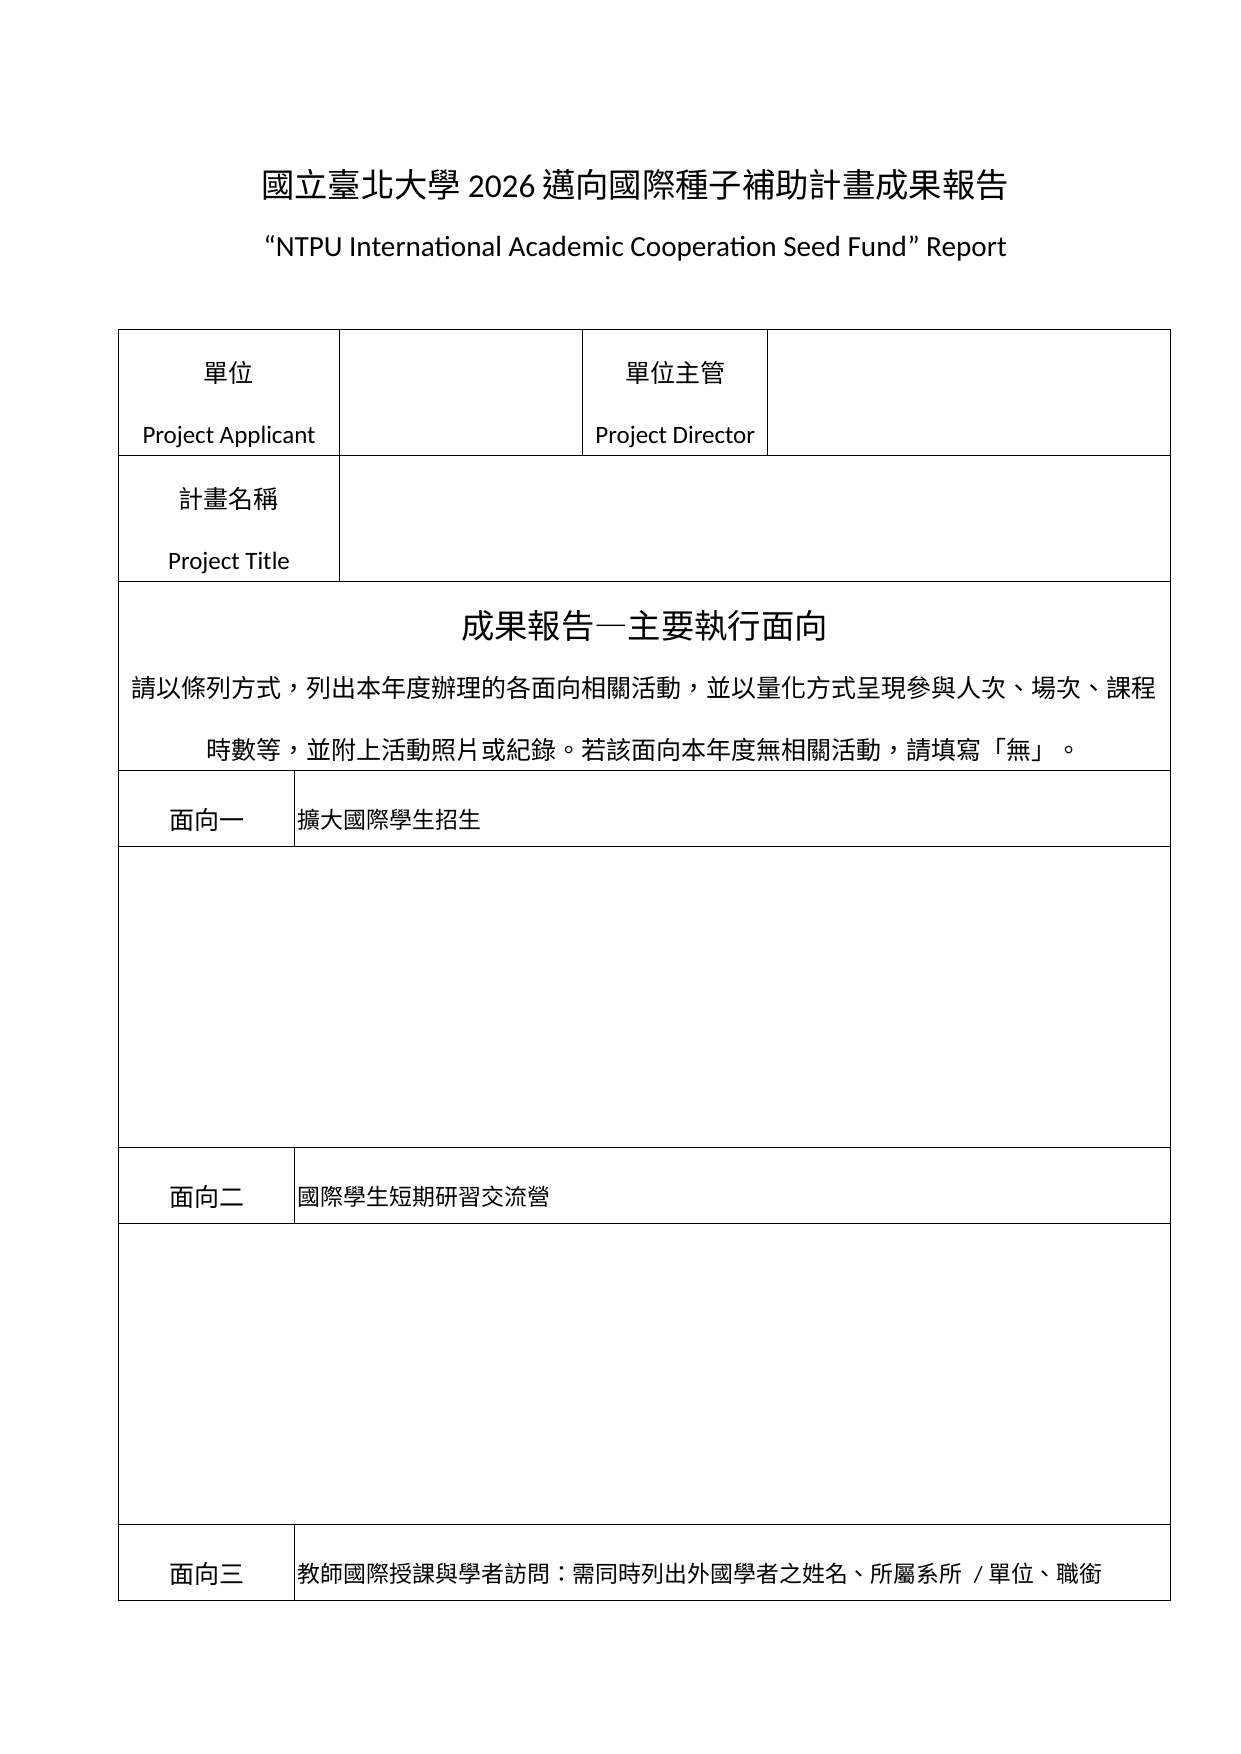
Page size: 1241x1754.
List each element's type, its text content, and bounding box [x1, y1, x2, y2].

table_cell 成果報告—主要執行面向 請以條列方式，列出本年度辦理的各面向相關活動，並以量化方式呈現參與人次、場次、課程時數等，並附上活動照片或紀錄。若該面向本年度無相關活動，請填寫「無」。 [119, 582, 1170, 770]
table_cell 國際學生短期研習交流營 [295, 1148, 1170, 1223]
text 國立臺北大學2026邁向國際種子補助計畫成果報告 [118, 142, 1152, 204]
table_header [340, 330, 582, 455]
table_cell [119, 1224, 1170, 1524]
text “NTPU International Academic Cooperation Seed Fund” Report [118, 204, 1152, 267]
table_cell 面向一 [119, 771, 294, 846]
table_header [768, 330, 1170, 455]
table_header 單位主管 Project Director [583, 330, 767, 455]
table_cell 教師國際授課與學者訪問：需同時列出外國學者之姓名、所屬系所 / 單位、職銜 [295, 1525, 1170, 1600]
table_cell 面向二 [119, 1148, 294, 1223]
table_cell 計畫名稱 Project Title [119, 456, 339, 581]
table_cell [119, 847, 1170, 1147]
table_cell 面向三 [119, 1525, 294, 1600]
table_cell 擴大國際學生招生 [295, 771, 1170, 846]
table_header 單位 Project Applicant [119, 330, 339, 455]
table_cell [340, 456, 1170, 581]
